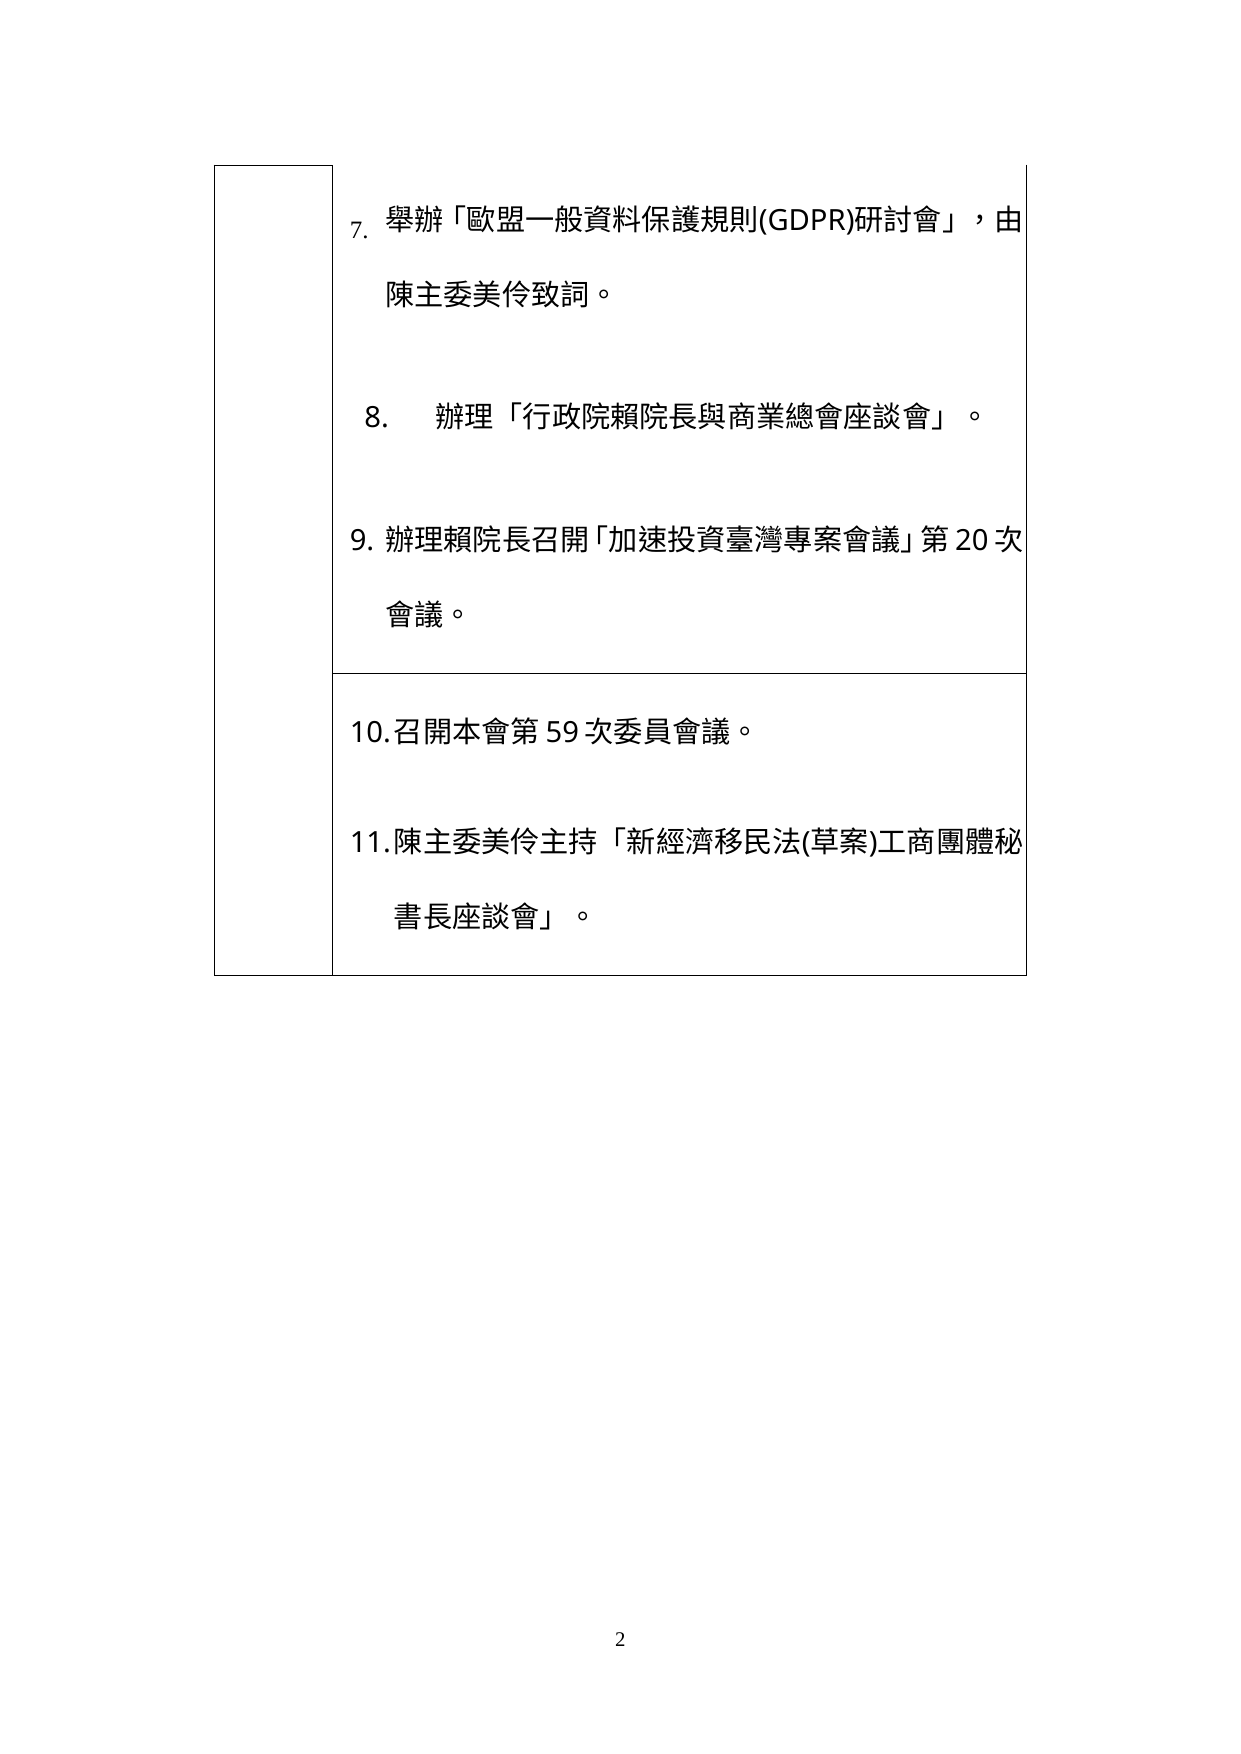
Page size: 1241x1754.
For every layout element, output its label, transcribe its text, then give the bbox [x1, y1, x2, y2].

table_cell 舉辦「歐盟一般資料保護規則(GDPR)研討會」，由陳主委美伶致詞。 [333, 165, 1026, 353]
table_cell [215, 166, 332, 975]
table_cell 召開本會第59次委員會議。 [333, 674, 1026, 786]
table_cell 辦理「行政院賴院長與商業總會座談會」。 [333, 353, 1026, 484]
table_cell 辦理賴院長召開「加速投資臺灣專案會議」第20次會議。 [333, 484, 1026, 673]
table_cell 陳主委美伶主持「新經濟移民法(草案)工商團體秘書長座談會」。 [333, 786, 1026, 975]
